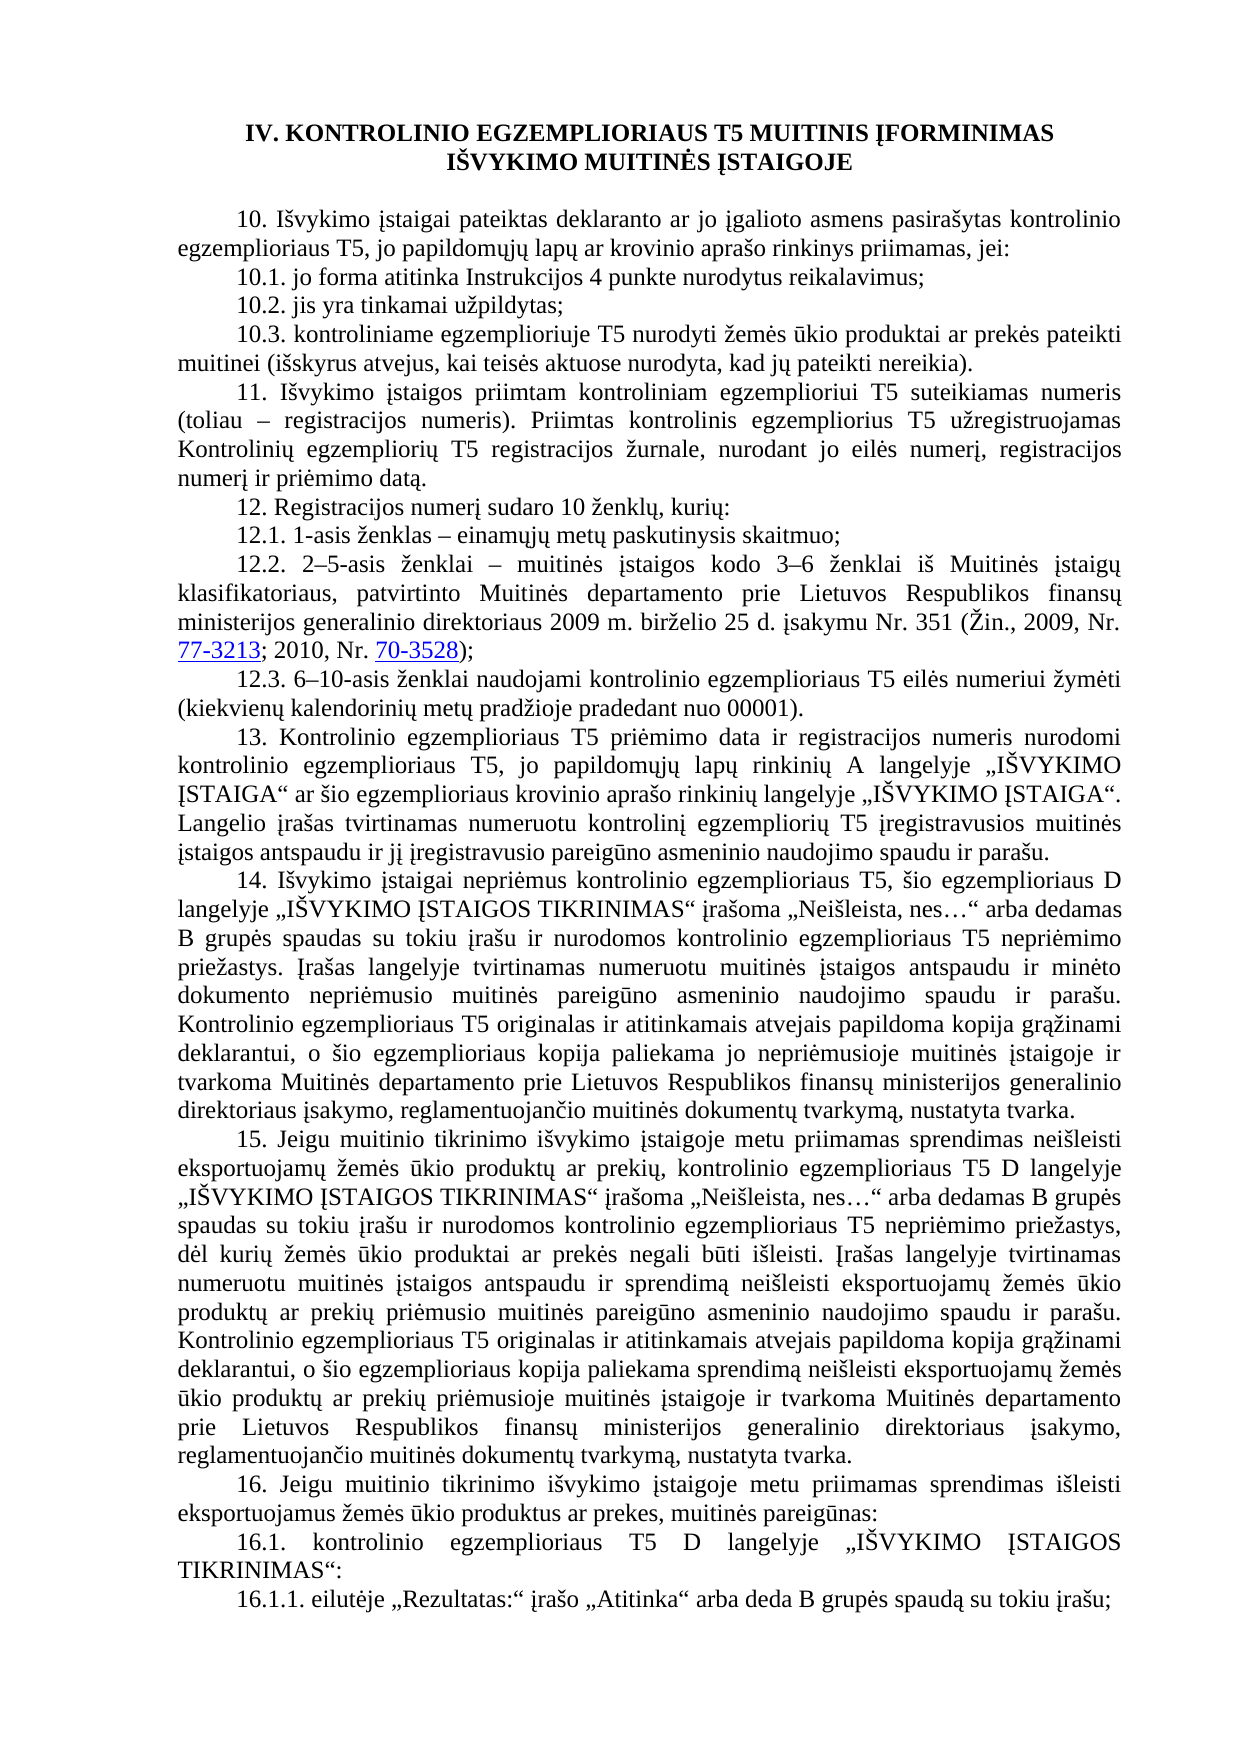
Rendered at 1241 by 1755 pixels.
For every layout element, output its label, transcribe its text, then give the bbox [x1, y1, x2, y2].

text 13. Kontrolinio egzemplioriaus T5 priėmimo data ir registracijos numeris nurodomi kontrolinio egzemplioriaus T5, jo papildomųjų lapų rinkinių A langelyje „IŠVYKIMO ĮSTAIGA“ ar šio egzemplioriaus krovinio aprašo rinkinių langelyje „IŠVYKIMO ĮSTAIGA“. Langelio įrašas tvirtinamas numeruotu kontrolinį egzempliorių T5 įregistravusios muitinės įstaigos antspaudu ir jį įregistravusio pareigūno asmeninio naudojimo spaudu ir parašu. [177, 722, 1122, 866]
text 16. Jeigu muitinio tikrinimo išvykimo įstaigoje metu priimamas sprendimas išleisti eksportuojamus žemės ūkio produktus ar prekes, muitinės pareigūnas: [177, 1469, 1122, 1527]
text 12.1. 1-asis ženklas – einamųjų metų paskutinysis skaitmuo; [177, 521, 1122, 549]
text 10.1. jo forma atitinka Instrukcijos 4 punkte nurodytus reikalavimus; [177, 262, 1122, 291]
text 10.3. kontroliniame egzemplioriuje T5 nurodyti žemės ūkio produktai ar prekės pateikti muitinei (išskyrus atvejus, kai teisės aktuose nurodyta, kad jų pateikti nereikia). [177, 319, 1122, 377]
text 12.2. 2–5-asis ženklai – muitinės įstaigos kodo 3–6 ženklai iš Muitinės įstaigų klasifikatoriaus, patvirtinto Muitinės departamento prie Lietuvos Respublikos finansų ministerijos generalinio direktoriaus 2009 m. birželio 25 d. įsakymu Nr. 351 (Žin., 2009, Nr. 77-3213; 2010, Nr. 70-3528); [177, 549, 1122, 664]
text 16.1.1. eilutėje „Rezultatas:“ įrašo „Atitinka“ arba deda B grupės spaudą su tokiu įrašu; [177, 1584, 1122, 1613]
text 11. Išvykimo įstaigos priimtam kontroliniam egzemplioriui T5 suteikiamas numeris (toliau – registracijos numeris). Priimtas kontrolinis egzempliorius T5 užregistruojamas Kontrolinių egzempliorių T5 registracijos žurnale, nurodant jo eilės numerį, registracijos numerį ir priėmimo datą. [177, 377, 1122, 492]
text 10. Išvykimo įstaigai pateiktas deklaranto ar jo įgalioto asmens pasirašytas kontrolinio egzemplioriaus T5, jo papildomųjų lapų ar krovinio aprašo rinkinys priimamas, jei: [177, 204, 1122, 262]
text 15. Jeigu muitinio tikrinimo išvykimo įstaigoje metu priimamas sprendimas neišleisti eksportuojamų žemės ūkio produktų ar prekių, kontrolinio egzemplioriaus T5 D langelyje „IŠVYKIMO ĮSTAIGOS TIKRINIMAS“ įrašoma „Neišleista, nes…“ arba dedamas B grupės spaudas su tokiu įrašu ir nurodomos kontrolinio egzemplioriaus T5 nepriėmimo priežastys, dėl kurių žemės ūkio produktai ar prekės negali būti išleisti. Įrašas langelyje tvirtinamas numeruotu muitinės įstaigos antspaudu ir sprendimą neišleisti eksportuojamų žemės ūkio produktų ar prekių priėmusio muitinės pareigūno asmeninio naudojimo spaudu ir parašu. Kontrolinio egzemplioriaus T5 originalas ir atitinkamais atvejais papildoma kopija grąžinami deklarantui, o šio egzemplioriaus kopija paliekama sprendimą neišleisti eksportuojamų žemės ūkio produktų ar prekių priėmusioje muitinės įstaigoje ir tvarkoma Muitinės departamento prie Lietuvos Respublikos finansų ministerijos generalinio direktoriaus įsakymo, reglamentuojančio muitinės dokumentų tvarkymą, nustatyta tvarka. [177, 1124, 1122, 1469]
text 16.1. kontrolinio egzemplioriaus T5 D langelyje „IŠVYKIMO ĮSTAIGOS TIKRINIMAS“: [177, 1527, 1122, 1584]
text 12. Registracijos numerį sudaro 10 ženklų, kurių: [177, 492, 1122, 521]
text 14. Išvykimo įstaigai nepriėmus kontrolinio egzemplioriaus T5, šio egzemplioriaus D langelyje „IŠVYKIMO ĮSTAIGOS TIKRINIMAS“ įrašoma „Neišleista, nes…“ arba dedamas B grupės spaudas su tokiu įrašu ir nurodomos kontrolinio egzemplioriaus T5 nepriėmimo priežastys. Įrašas langelyje tvirtinamas numeruotu muitinės įstaigos antspaudu ir minėto dokumento nepriėmusio muitinės pareigūno asmeninio naudojimo spaudu ir parašu. Kontrolinio egzemplioriaus T5 originalas ir atitinkamais atvejais papildoma kopija grąžinami deklarantui, o šio egzemplioriaus kopija paliekama jo nepriėmusioje muitinės įstaigoje ir tvarkoma Muitinės departamento prie Lietuvos Respublikos finansų ministerijos generalinio direktoriaus įsakymo, reglamentuojančio muitinės dokumentų tvarkymą, nustatyta tvarka. [177, 866, 1122, 1124]
text IV. KONTROLINIO EGZEMPLIORIAUS T5 muitinis įforminimas IŠVYKIMO MUITINĖS ĮSTAIGOJE [177, 118, 1122, 176]
text 12.3. 6–10-asis ženklai naudojami kontrolinio egzemplioriaus T5 eilės numeriui žymėti (kiekvienų kalendorinių metų pradžioje pradedant nuo 00001). [177, 664, 1122, 722]
text 10.2. jis yra tinkamai užpildytas; [177, 291, 1122, 319]
